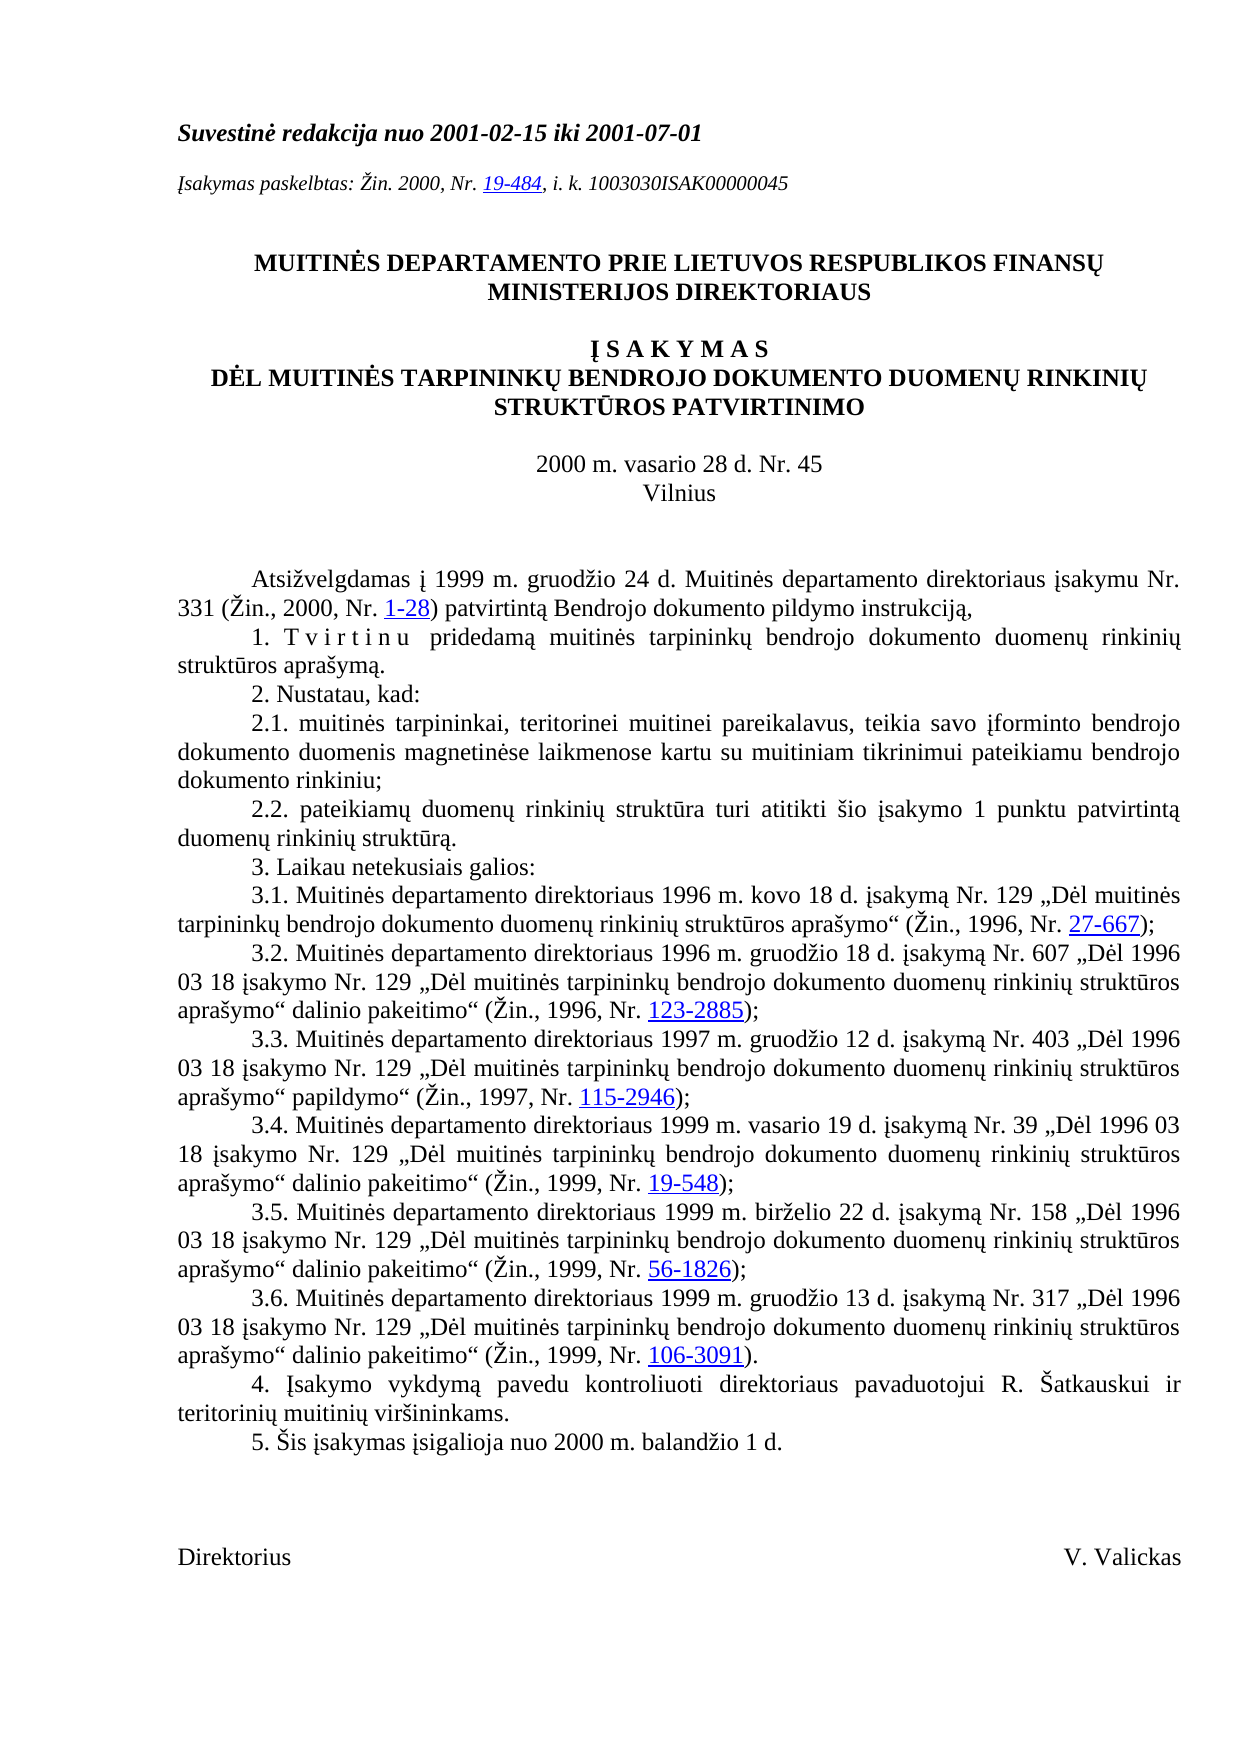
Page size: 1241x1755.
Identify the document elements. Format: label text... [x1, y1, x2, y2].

text 3. Laikau netekusiais galios: [177, 852, 1181, 880]
text Vilnius [177, 478, 1181, 507]
text 3.2. Muitinės departamento direktoriaus 1996 m. gruodžio 18 d. įsakymą Nr. 607 „Dėl 1996 03 18 įsakymo Nr. 129 „Dėl muitinės tarpininkų bendrojo dokumento duomenų rinkinių struktūros aprašymo“ dalinio pakeitimo“ (Žin., 1996, Nr. 123-2885); [177, 938, 1181, 1024]
text 2.2. pateikiamų duomenų rinkinių struktūra turi atitikti šio įsakymo 1 punktu patvirtintą duomenų rinkinių struktūrą. [177, 794, 1181, 852]
text Į S A K Y M A S [177, 334, 1181, 363]
text Suvestinė redakcija nuo 2001-02-15 iki 2001-07-01 [177, 118, 1181, 147]
text DĖL MUITINĖS TARPININKŲ BENDROJO DOKUMENTO DUOMENŲ RINKINIŲ STRUKTŪROS PATVIRTINIMO [177, 363, 1181, 420]
text 5. Šis įsakymas įsigalioja nuo 2000 m. balandžio 1 d. [177, 1427, 1181, 1455]
text 4. Įsakymo vykdymą pavedu kontroliuoti direktoriaus pavaduotojui R. Šatkauskui ir teritorinių muitinių viršininkams. [177, 1369, 1181, 1427]
text MUITINĖS DEPARTAMENTO PRIE LIETUVOS RESPUBLIKOS FINANSŲ MINISTERIJOS DIREKTORIAUS [177, 248, 1181, 305]
text 3.4. Muitinės departamento direktoriaus 1999 m. vasario 19 d. įsakymą Nr. 39 „Dėl 1996 03 18 įsakymo Nr. 129 „Dėl muitinės tarpininkų bendrojo dokumento duomenų rinkinių struktūros aprašymo“ dalinio pakeitimo“ (Žin., 1999, Nr. 19-548); [177, 1110, 1181, 1197]
text Direktorius V. Valickas [177, 1542, 1181, 1570]
text 3.5. Muitinės departamento direktoriaus 1999 m. birželio 22 d. įsakymą Nr. 158 „Dėl 1996 03 18 įsakymo Nr. 129 „Dėl muitinės tarpininkų bendrojo dokumento duomenų rinkinių struktūros aprašymo“ dalinio pakeitimo“ (Žin., 1999, Nr. 56-1826); [177, 1197, 1181, 1283]
text 3.6. Muitinės departamento direktoriaus 1999 m. gruodžio 13 d. įsakymą Nr. 317 „Dėl 1996 03 18 įsakymo Nr. 129 „Dėl muitinės tarpininkų bendrojo dokumento duomenų rinkinių struktūros aprašymo“ dalinio pakeitimo“ (Žin., 1999, Nr. 106-3091). [177, 1283, 1181, 1369]
text Atsižvelgdamas į 1999 m. gruodžio 24 d. Muitinės departamento direktoriaus įsakymu Nr. 331 (Žin., 2000, Nr. 1-28) patvirtintą Bendrojo dokumento pildymo instrukciją, [177, 564, 1181, 622]
text 2. Nustatau, kad: [177, 679, 1181, 708]
text 3.1. Muitinės departamento direktoriaus 1996 m. kovo 18 d. įsakymą Nr. 129 „Dėl muitinės tarpininkų bendrojo dokumento duomenų rinkinių struktūros aprašymo“ (Žin., 1996, Nr. 27-667); [177, 880, 1181, 938]
text 3.3. Muitinės departamento direktoriaus 1997 m. gruodžio 12 d. įsakymą Nr. 403 „Dėl 1996 03 18 įsakymo Nr. 129 „Dėl muitinės tarpininkų bendrojo dokumento duomenų rinkinių struktūros aprašymo“ papildymo“ (Žin., 1997, Nr. 115-2946); [177, 1024, 1181, 1110]
text 1. Tvirtinu pridedamą muitinės tarpininkų bendrojo dokumento duomenų rinkinių struktūros aprašymą. [177, 622, 1181, 679]
text 2000 m. vasario 28 d. Nr. 45 [177, 449, 1181, 478]
text Įsakymas paskelbtas: Žin. 2000, Nr. 19-484, i. k. 1003030ISAK00000045 [177, 171, 1181, 195]
text 2.1. muitinės tarpininkai, teritorinei muitinei pareikalavus, teikia savo įforminto bendrojo dokumento duomenis magnetinėse laikmenose kartu su muitiniam tikrinimui pateikiamu bendrojo dokumento rinkiniu; [177, 708, 1181, 794]
